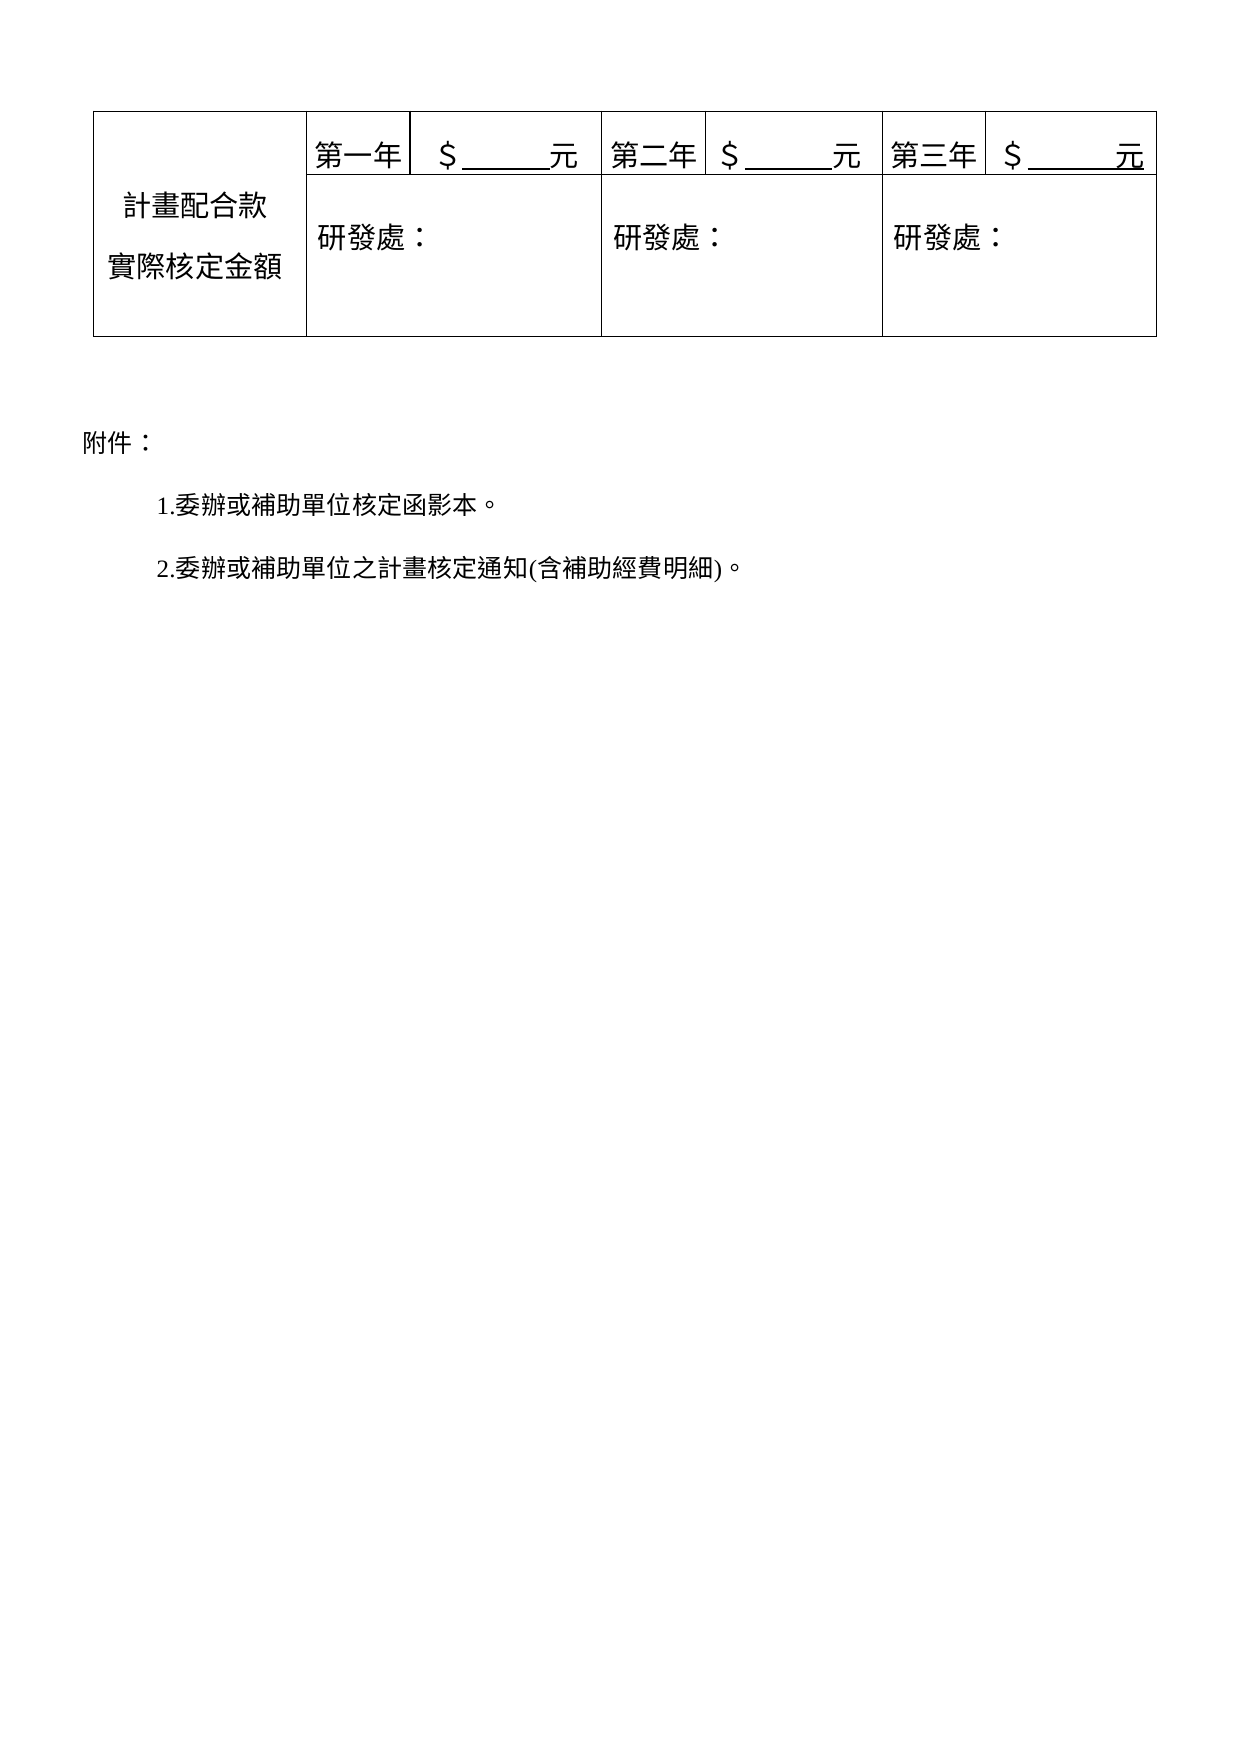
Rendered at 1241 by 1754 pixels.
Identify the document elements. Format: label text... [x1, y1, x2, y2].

table_cell 研發處： [883, 175, 1156, 336]
table_header ＄ 元 [411, 112, 601, 174]
table_cell 研發處： [602, 175, 882, 336]
table_header 第三年 [883, 112, 985, 174]
text 1.委辦或補助單位核定函影本。 [112, 462, 1128, 524]
table_header ＄ 元 [706, 112, 882, 174]
text 附件： [82, 399, 1128, 462]
table_header 計畫配合款 實際核定金額 [94, 112, 306, 336]
table_cell 研發處： [307, 175, 601, 336]
table_header 第一年 [307, 112, 409, 174]
text 2.委辦或補助單位之計畫核定通知(含補助經費明細)。 [112, 524, 1128, 587]
table_header ＄ 元 [986, 112, 1156, 174]
table_header 第二年 [602, 112, 705, 174]
